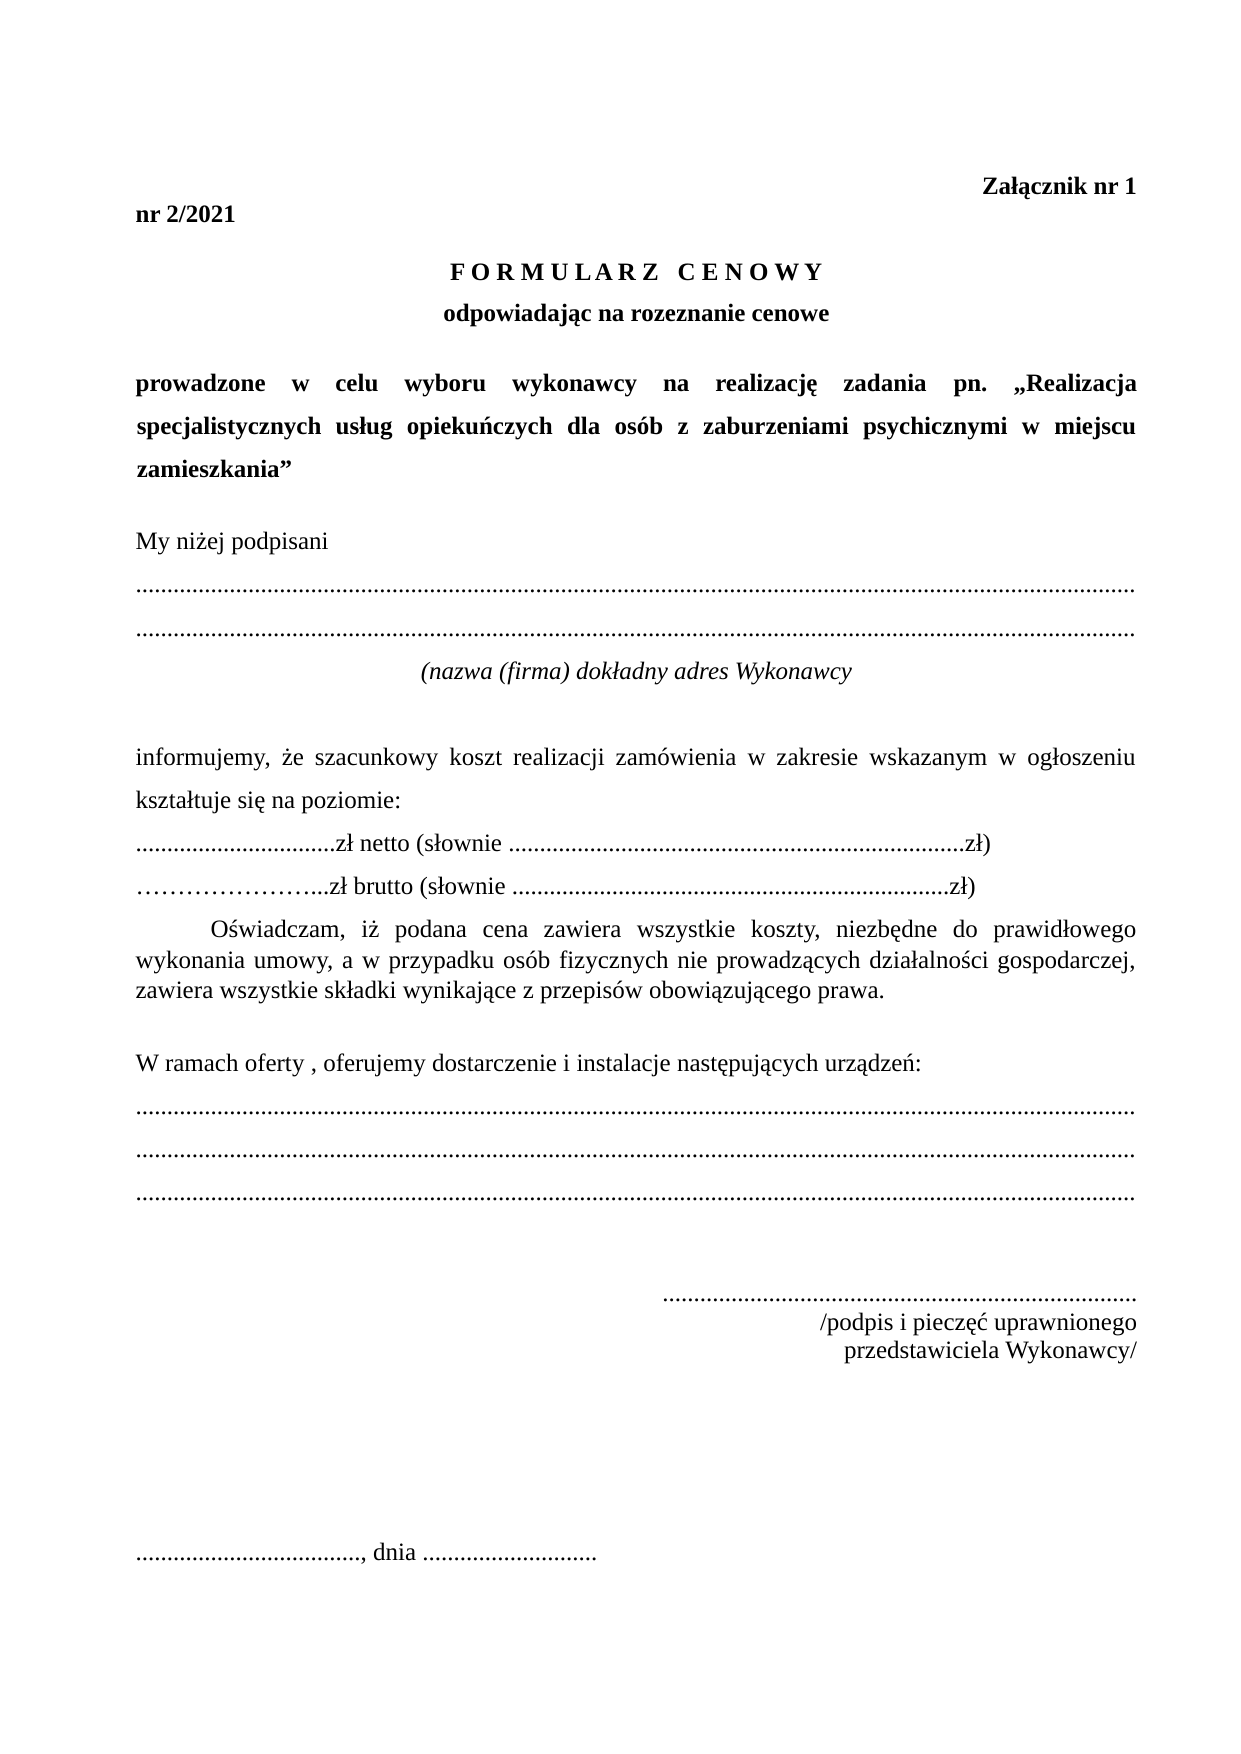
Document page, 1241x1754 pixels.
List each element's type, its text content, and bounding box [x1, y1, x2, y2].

text ................................................................................................................................................................ [135, 569, 1137, 598]
text /podpis i pieczęć uprawnionego przedstawiciela Wykonawcy/ [135, 1307, 1137, 1364]
text informujemy, że szacunkowy koszt realizacji zamówienia w zakresie wskazanym w ogłoszeniu kształtuje się na poziomie: [135, 742, 1137, 814]
text nr 2/2021 [135, 199, 1137, 228]
text …………………...zł brutto (słownie ......................................................................zł) [135, 871, 1137, 900]
subtitle prowadzone w celu wyboru wykonawcy na realizację zadania pn. „Realizacja specjalistycznych usług opiekuńczych dla osób z zaburzeniami psychicznymi w miejscu zamieszkania” [135, 368, 1137, 483]
text My niżej podpisani [135, 526, 1137, 555]
text ...................................., dnia ............................ [135, 1537, 1137, 1566]
text ................................zł netto (słownie .........................................................................zł) [135, 828, 1137, 857]
text ................................................................................................................................................................................................................................................................................................................................................................................................................................................................................................ [135, 1091, 1137, 1206]
subtitle odpowiadając na rozeznanie cenowe [135, 298, 1137, 327]
text ................................................................................................................................................................ [135, 613, 1137, 641]
text Załącznik nr 1 [135, 171, 1137, 199]
text W ramach oferty , oferujemy dostarczenie i instalacje następujących urządzeń: [135, 1048, 1137, 1077]
text (nazwa (firma) dokładny adres Wykonawcy [135, 656, 1137, 684]
text ............................................................................ [135, 1278, 1137, 1307]
text Oświadczam, iż podana cena zawiera wszystkie koszty, niezbędne do prawidłowego wykonania umowy, a w przypadku osób fizycznych nie prowadzących działalności gospodarczej, zawiera wszystkie składki wynikające z przepisów obowiązującego prawa. [135, 914, 1137, 1003]
subtitle F O R M U L A R Z C E N O W Y [135, 257, 1137, 286]
